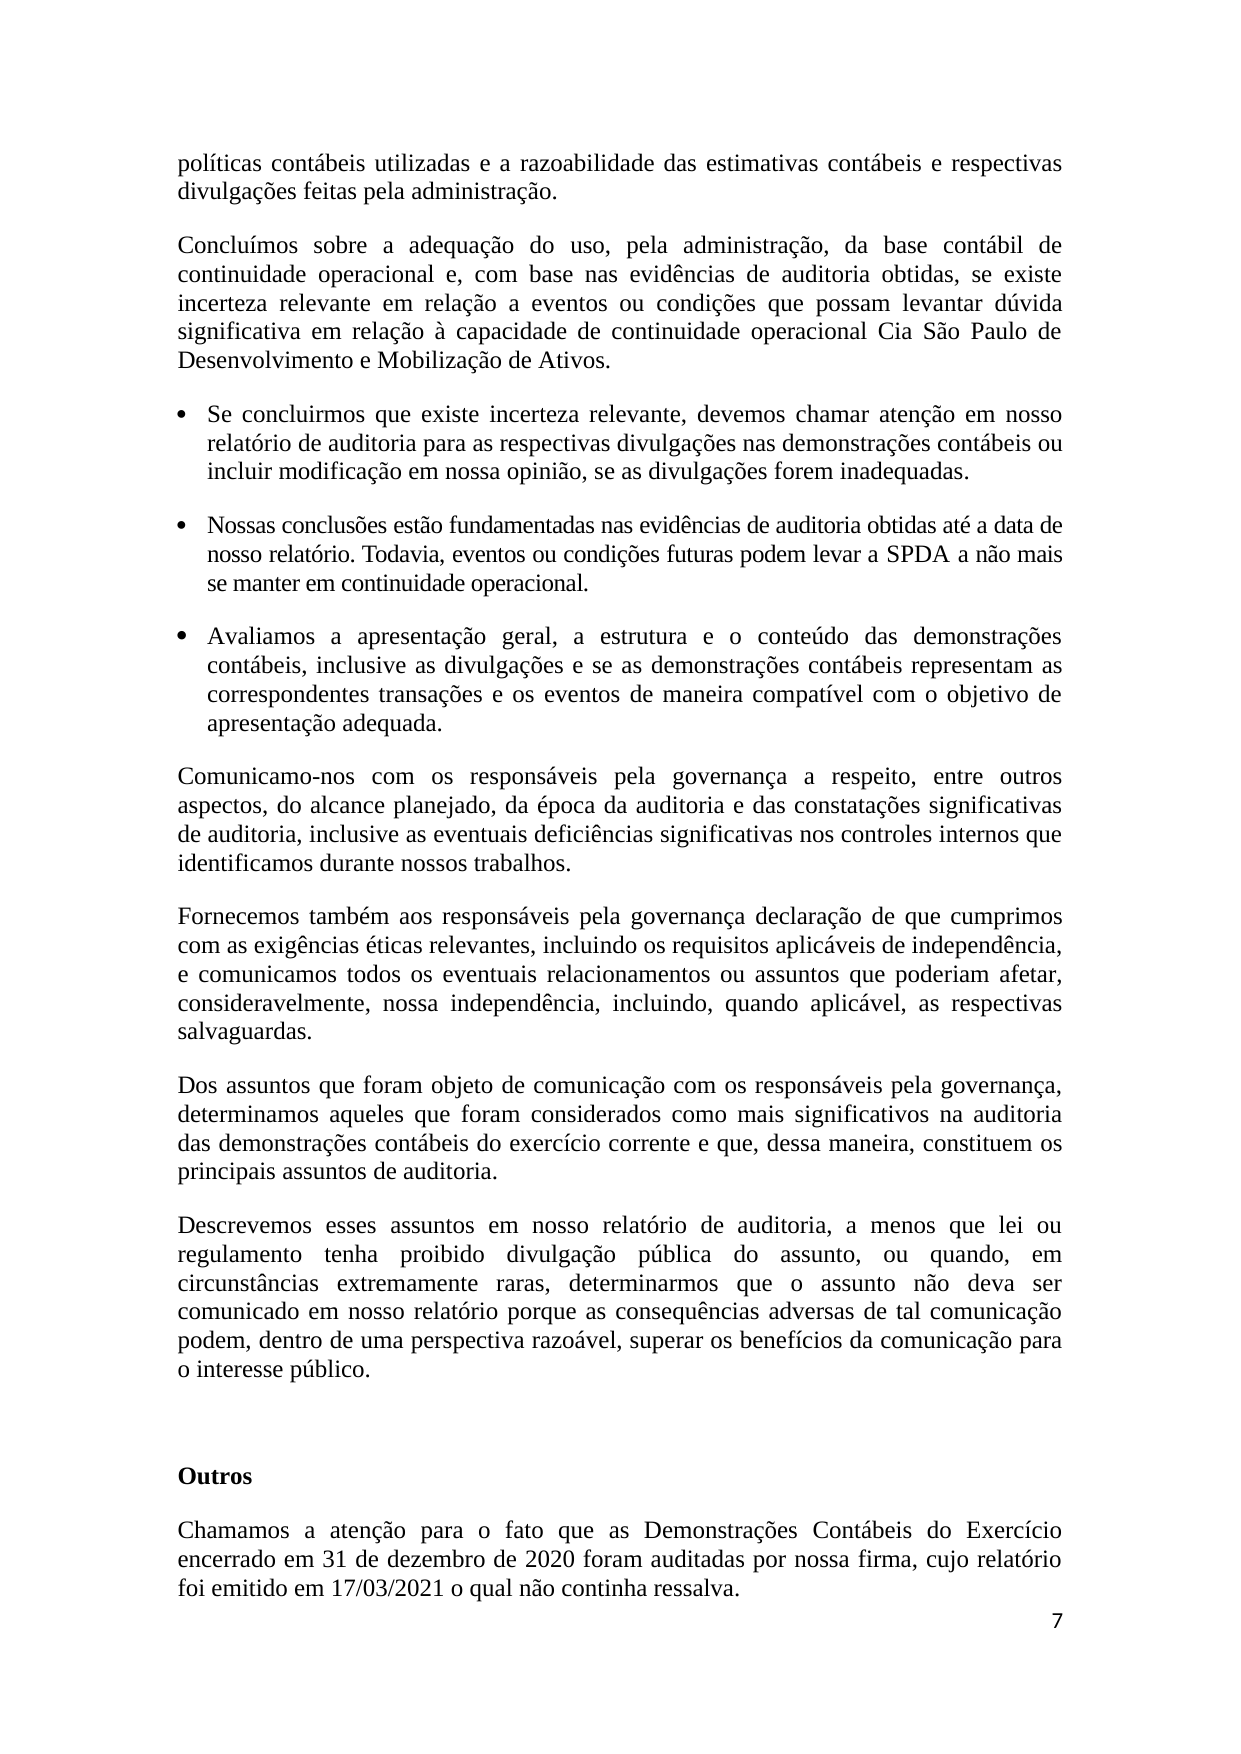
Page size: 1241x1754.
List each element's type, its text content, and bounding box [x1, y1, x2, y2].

list Nossas conclusões estão fundamentadas nas evidências de auditoria obtidas até a data de nosso relatório. Todavia, eventos ou condições futuras podem levar a SPDA a não mais se manter em continuidade operacional. [177, 510, 1063, 596]
text Chamamos a atenção para o fato que as Demonstrações Contábeis do Exercício encerrado em 31 de dezembro de 2020 foram auditadas por nossa firma, cujo relatório foi emitido em 17/03/2021 o qual não continha ressalva. [177, 1515, 1063, 1601]
text Outros [177, 1461, 1063, 1490]
text Comunicamo-nos com os responsáveis pela governança a respeito, entre outros aspectos, do alcance planejado, da época da auditoria e das constatações significativas de auditoria, inclusive as eventuais deficiências significativas nos controles internos que identificamos durante nossos trabalhos. [177, 761, 1063, 876]
text políticas contábeis utilizadas e a razoabilidade das estimativas contábeis e respectivas divulgações feitas pela administração. [177, 148, 1063, 205]
text Fornecemos também aos responsáveis pela governança declaração de que cumprimos com as exigências éticas relevantes, incluindo os requisitos aplicáveis de independência, e comunicamos todos os eventuais relacionamentos ou assuntos que poderiam afetar, consideravelmente, nossa independência, incluindo, quando aplicável, as respectivas salvaguardas. [177, 901, 1063, 1045]
text Dos assuntos que foram objeto de comunicação com os responsáveis pela governança, determinamos aqueles que foram considerados como mais significativos na auditoria das demonstrações contábeis do exercício corrente e que, dessa maneira, constituem os principais assuntos de auditoria. [177, 1070, 1063, 1185]
text Concluímos sobre a adequação do uso, pela administração, da base contábil de continuidade operacional e, com base nas evidências de auditoria obtidas, se existe incerteza relevante em relação a eventos ou condições que possam levantar dúvida significativa em relação à capacidade de continuidade operacional Cia São Paulo de Desenvolvimento e Mobilização de Ativos. [177, 230, 1063, 374]
text Descrevemos esses assuntos em nosso relatório de auditoria, a menos que lei ou regulamento tenha proibido divulgação pública do assunto, ou quando, em circunstâncias extremamente raras, determinarmos que o assunto não deva ser comunicado em nosso relatório porque as consequências adversas de tal comunicação podem, dentro de uma perspectiva razoável, superar os benefícios da comunicação para o interesse público. [177, 1210, 1063, 1383]
list Se concluirmos que existe incerteza relevante, devemos chamar atenção em nosso relatório de auditoria para as respectivas divulgações nas demonstrações contábeis ou incluir modificação em nossa opinião, se as divulgações forem inadequadas. [177, 399, 1063, 485]
list Avaliamos a apresentação geral, a estrutura e o conteúdo das demonstrações contábeis, inclusive as divulgações e se as demonstrações contábeis representam as correspondentes transações e os eventos de maneira compatível com o objetivo de apresentação adequada. [177, 621, 1063, 736]
